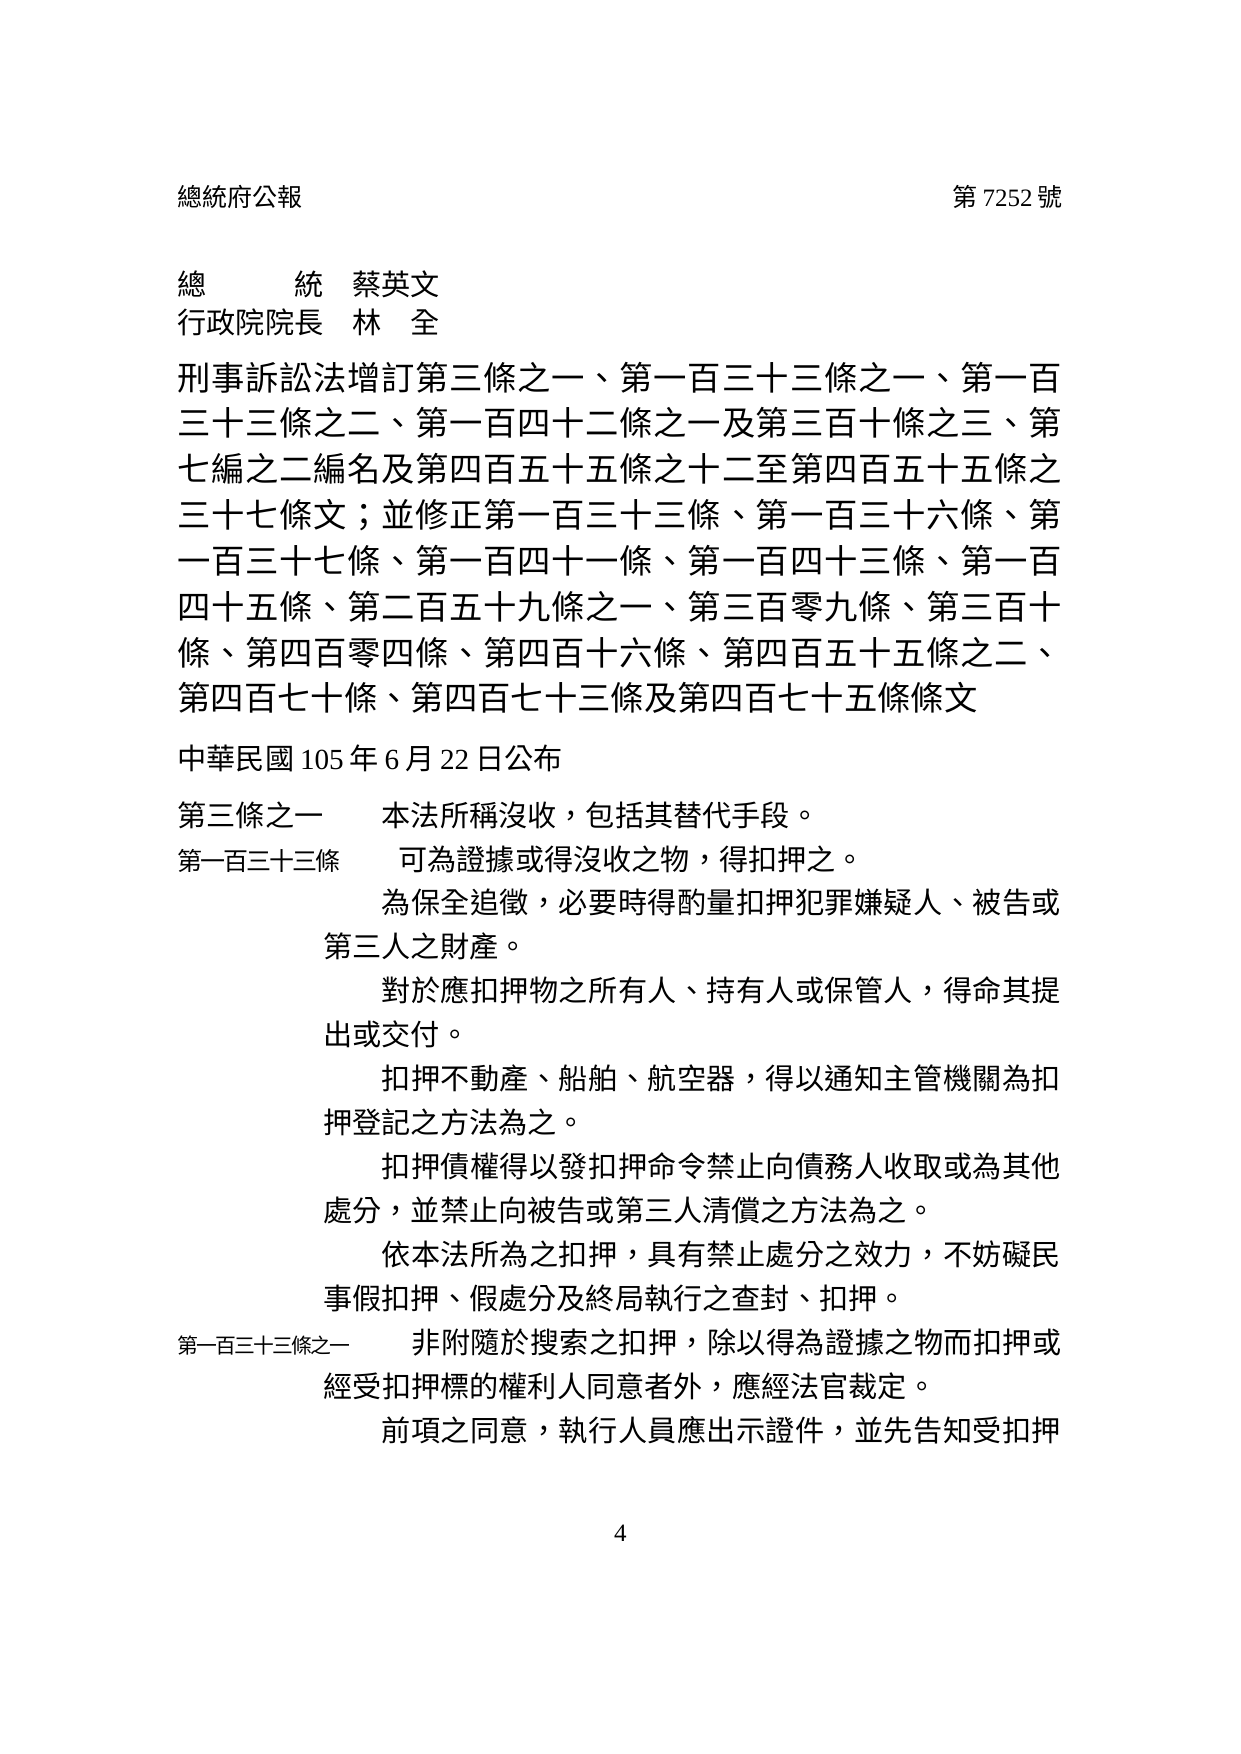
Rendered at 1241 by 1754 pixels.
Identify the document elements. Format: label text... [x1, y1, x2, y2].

text 第三條之一 本法所稱沒收，包括其替代手段。 [177, 791, 1063, 835]
text 總 統 蔡英文 [177, 266, 1063, 303]
text 扣押債權得以發扣押命令禁止向債務人收取或為其他處分，並禁止向被告或第三人清償之方法為之。 [323, 1142, 1063, 1230]
text 扣押不動產、船舶、航空器，得以通知主管機關為扣押登記之方法為之。 [323, 1054, 1063, 1142]
text 第一百三十三條之一 非附隨於搜索之扣押，除以得為證據之物而扣押或經受扣押標的權利人同意者外，應經法官裁定。 [177, 1318, 1063, 1406]
text 前項之同意，執行人員應出示證件，並先告知受扣押 [323, 1406, 1063, 1450]
text 刑事訴訟法增訂第三條之一、第一百三十三條之一、第一百三十三條之二、第一百四十二條之一及第三百十條之三、第七編之二編名及第四百五十五條之十二至第四百五十五條之三十七條文；並修正第一百三十三條、第一百三十六條、第一百三十七條、第一百四十一條、第一百四十三條、第一百四十五條、第二百五十九條之一、第三百零九條、第三百十條、第四百零四條、第四百十六條、第四百五十五條之二、第四百七十條、第四百七十三條及第四百七十五條條文 [177, 353, 1063, 720]
text 中華民國105年6月22日公布 [177, 732, 1063, 778]
text 依本法所為之扣押，具有禁止處分之效力，不妨礙民事假扣押、假處分及終局執行之查封、扣押。 [323, 1230, 1063, 1318]
text 第一百三十三條 可為證據或得沒收之物，得扣押之。 [177, 835, 1063, 879]
text 行政院院長 林 全 [177, 303, 1063, 341]
text 為保全追徵，必要時得酌量扣押犯罪嫌疑人、被告或第三人之財產。 [323, 879, 1063, 967]
text 對於應扣押物之所有人、持有人或保管人，得命其提出或交付。 [323, 967, 1063, 1054]
